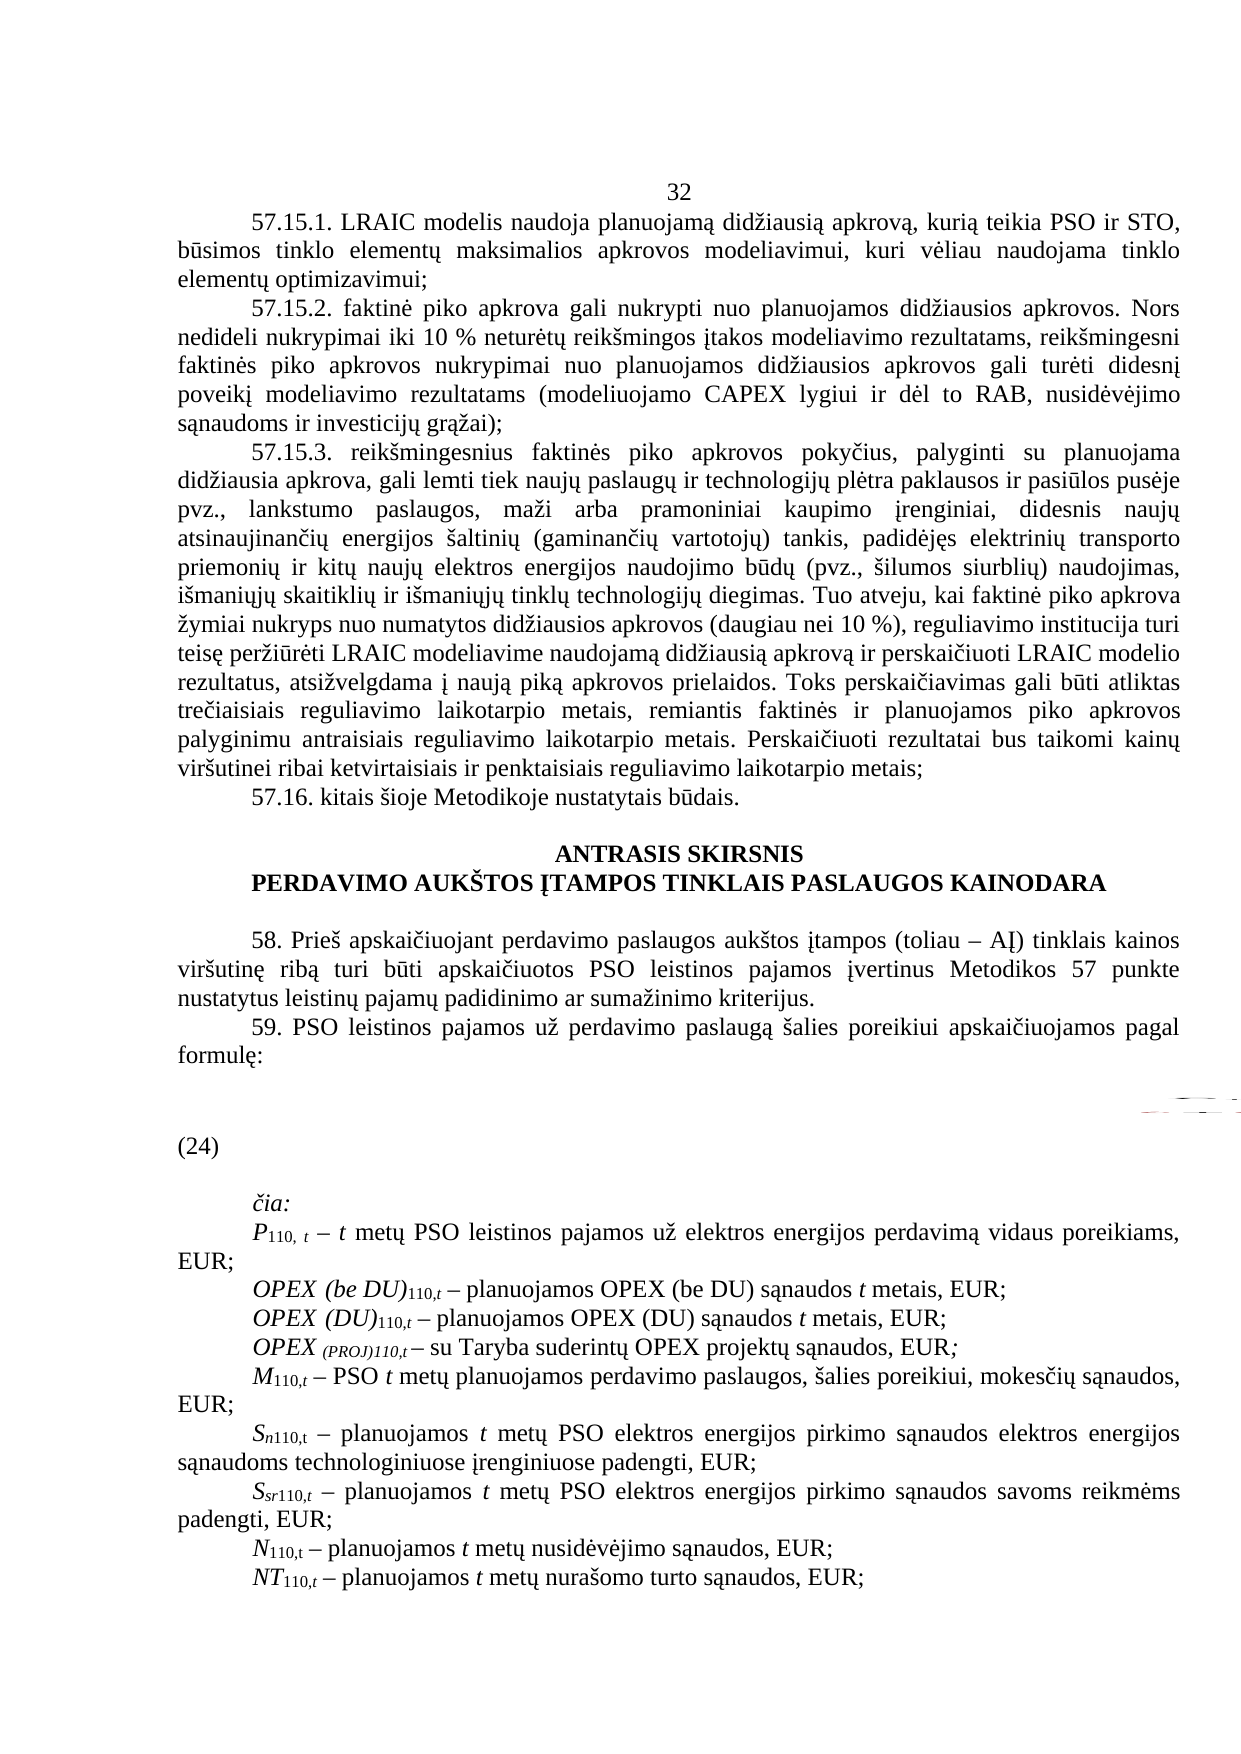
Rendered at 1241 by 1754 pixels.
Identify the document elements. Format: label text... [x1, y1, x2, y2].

text 57.16. kitais šioje Metodikoje nustatytais būdais. [177, 782, 1181, 810]
text NT110,t – planuojamos t metų nurašomo turto sąnaudos, EUR; [177, 1562, 1181, 1591]
text čia: [177, 1188, 1181, 1217]
text PERDAVIMO AUKŠTOS ĮTAMPOS TINKLAIS PASLAUGOS KAINODARA [177, 868, 1181, 897]
text 58. Prieš apskaičiuojant perdavimo paslaugos aukštos įtampos (toliau – AĮ) tinklais kainos viršutinę ribą turi būti apskaičiuotos PSO leistinos pajamos įvertinus Metodikos 57 punkte nustatytus leistinų pajamų padidinimo ar sumažinimo kriterijus. [177, 925, 1181, 1012]
text Ssr110,t – planuojamos t metų PSO elektros energijos pirkimo sąnaudos savoms reikmėms padengti, EUR; [177, 1476, 1181, 1533]
text OPEX (PROJ)110,t – su Taryba suderintų OPEX projektų sąnaudos, EUR; [177, 1332, 1181, 1361]
text OPEX (DU)110,t – planuojamos OPEX (DU) sąnaudos t metais, EUR; [177, 1303, 1181, 1332]
text P110, t – t metų PSO leistinos pajamos už elektros energijos perdavimą vidaus poreikiams, EUR; [177, 1217, 1181, 1274]
text OPEX (be DU)110,t – planuojamos OPEX (be DU) sąnaudos t metais, EUR; [177, 1274, 1181, 1303]
text 57.15.2. faktinė piko apkrova gali nukrypti nuo planuojamos didžiausios apkrovos. Nors nedideli nukrypimai iki 10 % neturėtų reikšmingos įtakos modeliavimo rezultatams, reikšmingesni faktinės piko apkrovos nukrypimai nuo planuojamos didžiausios apkrovos gali turėti didesnį poveikį modeliavimo rezultatams (modeliuojamo CAPEX lygiui ir dėl to RAB, nusidėvėjimo sąnaudoms ir investicijų grąžai); [177, 293, 1181, 437]
text 57.15.1. LRAIC modelis naudoja planuojamą didžiausią apkrovą, kurią teikia PSO ir STO, būsimos tinklo elementų maksimalios apkrovos modeliavimui, kuri vėliau naudojama tinklo elementų optimizavimui; [177, 207, 1181, 293]
text M110,t – PSO t metų planuojamos perdavimo paslaugos, šalies poreikiui, mokesčių sąnaudos, EUR; [177, 1361, 1181, 1418]
text 59. PSO leistinos pajamos už perdavimo paslaugą šalies poreikiui apskaičiuojamos pagal formulę: [177, 1012, 1181, 1069]
text 57.15.3. reikšmingesnius faktinės piko apkrovos pokyčius, palyginti su planuojama didžiausia apkrova, gali lemti tiek naujų paslaugų ir technologijų plėtra paklausos ir pasiūlos pusėje pvz., lankstumo paslaugos, maži arba pramoniniai kaupimo įrenginiai, didesnis naujų atsinaujinančių energijos šaltinių (gaminančių vartotojų) tankis, padidėjęs elektrinių transporto priemonių ir kitų naujų elektros energijos naudojimo būdų (pvz., šilumos siurblių) naudojimas, išmaniųjų skaitiklių ir išmaniųjų tinklų technologijų diegimas. Tuo atveju, kai faktinė piko apkrova žymiai nukryps nuo numatytos didžiausios apkrovos (daugiau nei 10 %), reguliavimo institucija turi teisę peržiūrėti LRAIC modeliavime naudojamą didžiausią apkrovą ir perskaičiuoti LRAIC modelio rezultatus, atsižvelgdama į naują piką apkrovos prielaidos. Toks perskaičiavimas gali būti atliktas trečiaisiais reguliavimo laikotarpio metais, remiantis faktinės ir planuojamos piko apkrovos palyginimu antraisiais reguliavimo laikotarpio metais. Perskaičiuoti rezultatai bus taikomi kainų viršutinei ribai ketvirtaisiais ir penktaisiais reguliavimo laikotarpio metais; [177, 437, 1181, 782]
text N110,t – planuojamos t metų nusidėvėjimo sąnaudos, EUR; [177, 1533, 1181, 1562]
text Sn110,t – planuojamos t metų PSO elektros energijos pirkimo sąnaudos elektros energijos sąnaudoms technologiniuose įrenginiuose padengti, EUR; [177, 1418, 1181, 1476]
text ANTRASIS SKIRSNIS [177, 839, 1181, 868]
text (24) [177, 1098, 1181, 1159]
